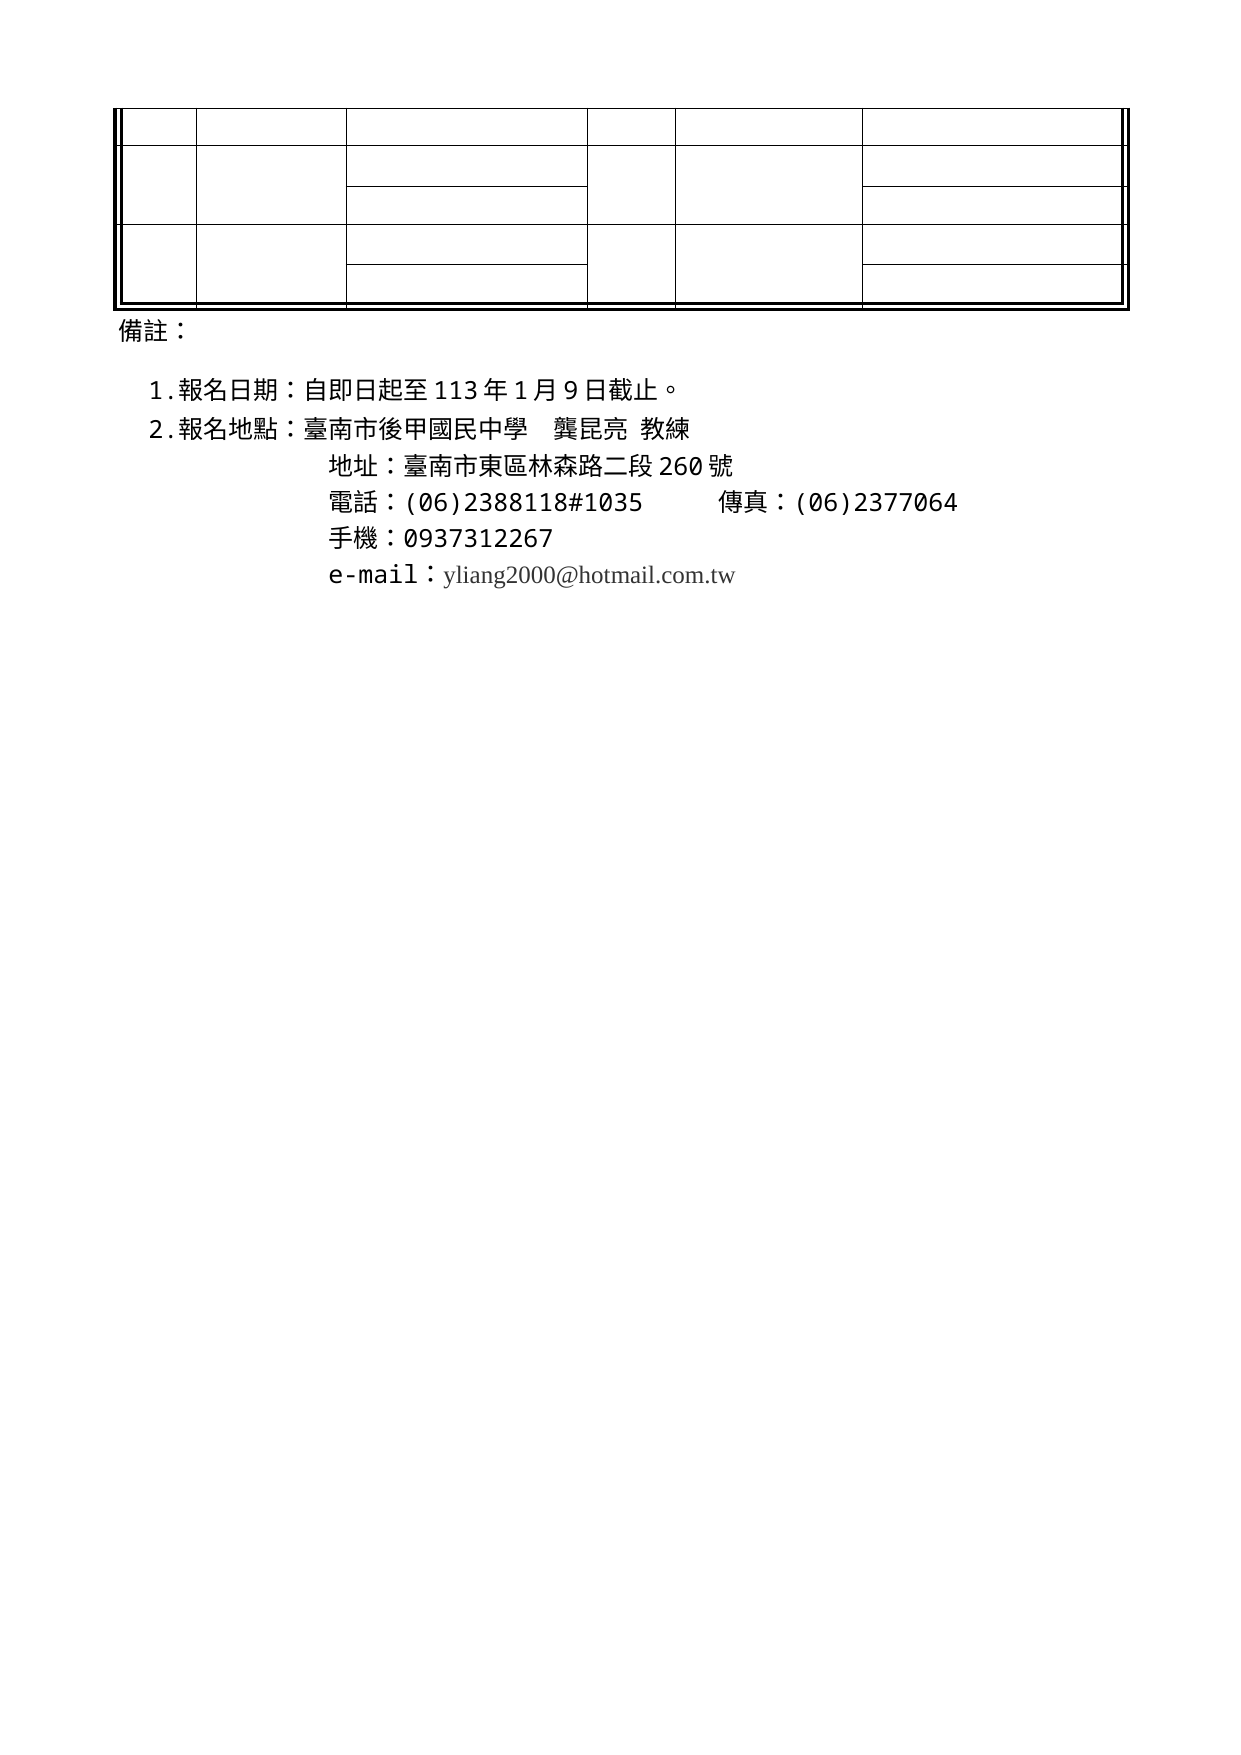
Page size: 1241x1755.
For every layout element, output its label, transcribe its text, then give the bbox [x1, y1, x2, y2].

table_cell [588, 146, 675, 223]
table_cell [123, 109, 196, 145]
table_cell [676, 225, 862, 302]
table_cell [588, 109, 675, 145]
text 1.報名日期：自即日起至113年1月9日截止。 [118, 347, 1122, 410]
table_cell [197, 146, 346, 223]
table_cell [863, 146, 1121, 186]
table_cell [347, 146, 587, 186]
table_cell [863, 187, 1121, 223]
table_cell [676, 146, 862, 223]
table_cell [863, 225, 1121, 264]
table_cell [347, 187, 587, 223]
table_cell [863, 109, 1121, 145]
table_cell [347, 225, 587, 264]
table_cell [588, 225, 675, 302]
text 手機：0937312267 [118, 518, 1122, 555]
table_cell [347, 265, 587, 302]
table_cell [863, 265, 1121, 302]
table_cell [197, 225, 346, 302]
table_cell [123, 225, 196, 302]
text e-mail：yliang2000@hotmail.com.tw [118, 555, 1122, 591]
text 電話：(06)2388118#1035 傳真：(06)2377064 [118, 482, 1122, 518]
table_cell [123, 146, 196, 223]
text 備註： [118, 311, 1122, 347]
table_cell [676, 109, 862, 145]
text 2.報名地點：臺南市後甲國民中學 龔昆亮 教練 [118, 410, 1122, 446]
table_cell [197, 109, 346, 145]
table_cell [347, 109, 587, 145]
text 地址：臺南市東區林森路二段260號 [118, 446, 1122, 482]
